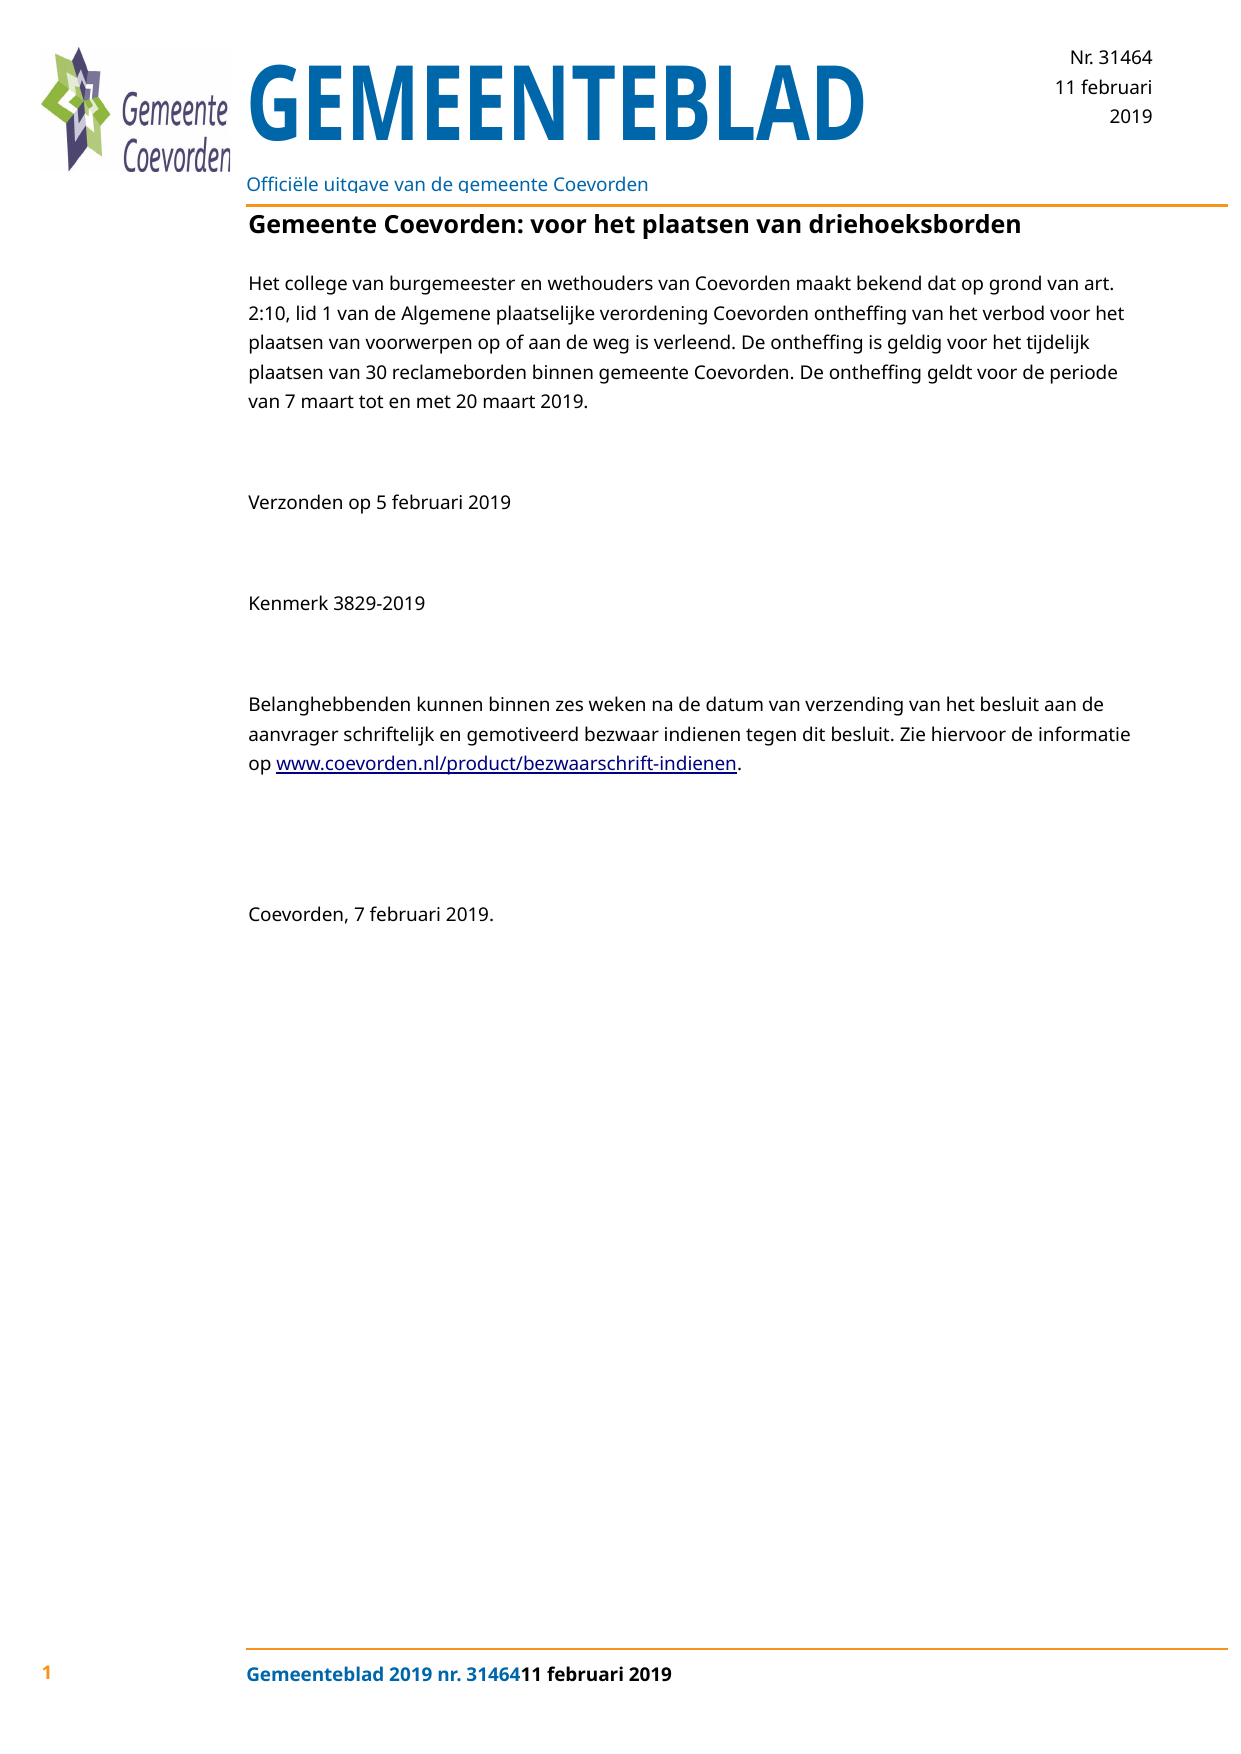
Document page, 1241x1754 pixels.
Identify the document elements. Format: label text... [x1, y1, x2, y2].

picture [41, 47, 231, 172]
text Gemeente Coevorden: voor het plaatsen van driehoeksborden [248, 207, 1152, 241]
text Belanghebbenden kunnen binnen zes weken na de datum van verzending van het besluit aan de aanvrager schriftelijk en gemotiveerd bezwaar indienen tegen dit besluit. Zie hiervoor de informatie op www.coevorden.nl/product/bezwaarschrift-indienen. [248, 691, 1152, 776]
text Het college van burgemeester en wethouders van Coevorden maakt bekend dat op grond van art. 2:10, lid 1 van de Algemene plaatselijke verordening Coevorden ontheffing van het verbod voor het plaatsen van voorwerpen op of aan de weg is verleend. De ontheffing is geldig voor het tijdelijk plaatsen van 30 reclameborden binnen gemeente Coevorden. De ontheffing geldt voor de periode van 7 maart tot en met 20 maart 2019. [248, 270, 1152, 414]
text Kenmerk 3829-2019 [248, 590, 1152, 616]
text Coevorden, 7 februari 2019. [248, 902, 1152, 927]
text Verzonden op 5 februari 2019 [248, 489, 1152, 515]
